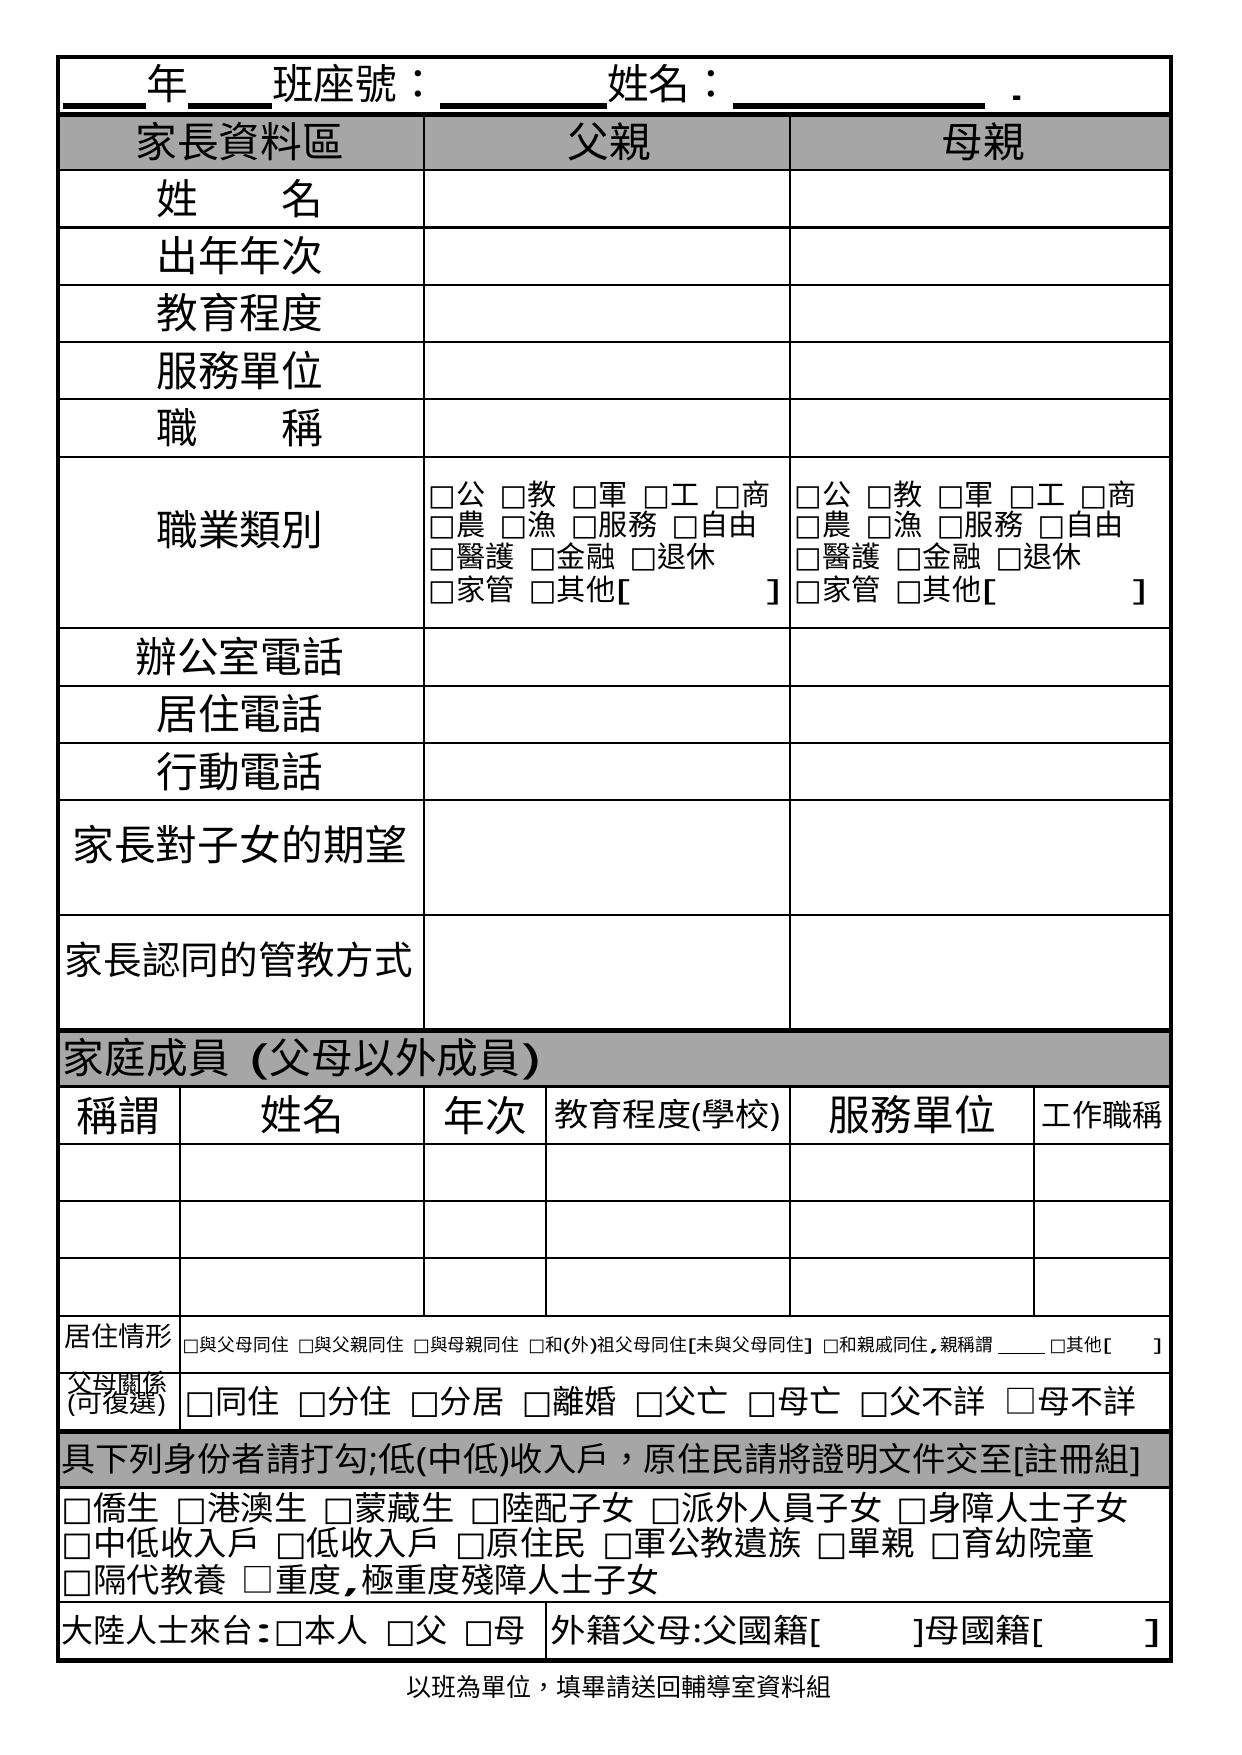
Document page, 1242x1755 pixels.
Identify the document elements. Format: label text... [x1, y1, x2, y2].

table_cell [60, 1259, 179, 1314]
table_cell [1035, 1202, 1169, 1257]
table_cell [791, 916, 1169, 1028]
table_cell 家庭成員 (父母以外成員) [60, 1033, 1169, 1085]
table_cell [547, 1202, 789, 1257]
table_cell [547, 1259, 789, 1314]
table_cell 工作職稱 [1035, 1088, 1169, 1143]
table_cell [791, 1202, 1033, 1257]
table_cell 居住情形 [60, 1317, 179, 1372]
table_cell [425, 744, 789, 799]
table_cell 職 稱 [60, 400, 423, 456]
table_cell 行動電話 [60, 744, 423, 799]
table_cell 居住電話 [60, 687, 423, 742]
table_cell 教育程度 [60, 286, 423, 341]
table_cell 辦公室電話 [60, 629, 423, 684]
table_cell [791, 744, 1169, 799]
table_cell □公 □教 □軍 □工 □商 □農 □漁 □服務 □自由 □醫護 □金融 □退休 □家管 □其他[ ] [425, 458, 789, 627]
table_cell 稱謂 [60, 1088, 179, 1143]
table_cell [791, 801, 1169, 914]
table_cell 外籍父母:父國籍[ ]母國籍[ ] [547, 1603, 1169, 1658]
table_cell 年次 [425, 1088, 545, 1143]
table_cell [425, 1259, 545, 1314]
table_cell 家長認同的管教方式 [60, 916, 423, 1028]
table_cell [791, 687, 1169, 742]
table_cell 出年年次 [60, 229, 423, 284]
table_header 年 班座號： 姓名： . [60, 59, 1169, 112]
table_cell [791, 629, 1169, 684]
table_cell [791, 343, 1169, 398]
table_cell [425, 229, 789, 284]
table_cell □僑生 □港澳生 □蒙藏生 □陸配子女 □派外人員子女 □身障人士子女 □中低收入戶 □低收入戶 □原住民 □軍公教遺族 □單親 □育幼院童 □隔代教養 □重度,極重度殘障人士子女 [60, 1489, 1169, 1601]
table_cell [181, 1202, 423, 1257]
table_cell [791, 229, 1169, 284]
table_cell 姓 名 [60, 171, 423, 226]
table_cell [1035, 1145, 1169, 1200]
table_cell 父母關係 (可復選) [60, 1374, 179, 1429]
table_cell 家長資料區 [60, 117, 423, 169]
table_cell □與父母同住 □與父親同住 □與母親同住 □和(外)祖父母同住[未與父母同住] □和親戚同住,親稱謂 □其他[ ] [181, 1317, 1169, 1372]
table_cell 父親 [425, 117, 789, 169]
table_cell [425, 1202, 545, 1257]
table_cell [425, 1145, 545, 1200]
table_cell 家長對子女的期望 [60, 801, 423, 914]
table_cell [425, 286, 789, 341]
table_cell 具下列身份者請打勾;低(中低)收入戶，原住民請將證明文件交至[註冊組] [60, 1434, 1169, 1486]
table_cell [60, 1145, 179, 1200]
table_cell [425, 343, 789, 398]
table_cell [1035, 1259, 1169, 1314]
table_cell 姓名 [181, 1088, 423, 1143]
table_cell 母親 [791, 117, 1169, 169]
table_cell 教育程度(學校) [547, 1088, 789, 1143]
table_cell □同住 □分住 □分居 □離婚 □父亡 □母亡 □父不詳 □母不詳 [181, 1374, 1169, 1429]
table_cell 服務單位 [791, 1088, 1033, 1143]
table_cell [425, 916, 789, 1028]
table_cell 職業類別 [60, 458, 423, 627]
table_cell [425, 171, 789, 226]
table_cell [425, 629, 789, 684]
table_cell 服務單位 [60, 343, 423, 398]
table_cell [791, 1145, 1033, 1200]
table_cell [791, 400, 1169, 456]
table_cell [547, 1145, 789, 1200]
table_cell □公 □教 □軍 □工 □商 □農 □漁 □服務 □自由 □醫護 □金融 □退休 □家管 □其他[ ] [791, 458, 1169, 627]
table_cell 大陸人士來台:□本人 □父 □母 [60, 1603, 545, 1658]
table_cell [60, 1202, 179, 1257]
table_cell [425, 801, 789, 914]
table_cell [791, 1259, 1033, 1314]
table_cell [425, 400, 789, 456]
table_cell [181, 1259, 423, 1314]
table_cell [181, 1145, 423, 1200]
table_cell [791, 286, 1169, 341]
table_cell [791, 171, 1169, 226]
table_cell [425, 687, 789, 742]
